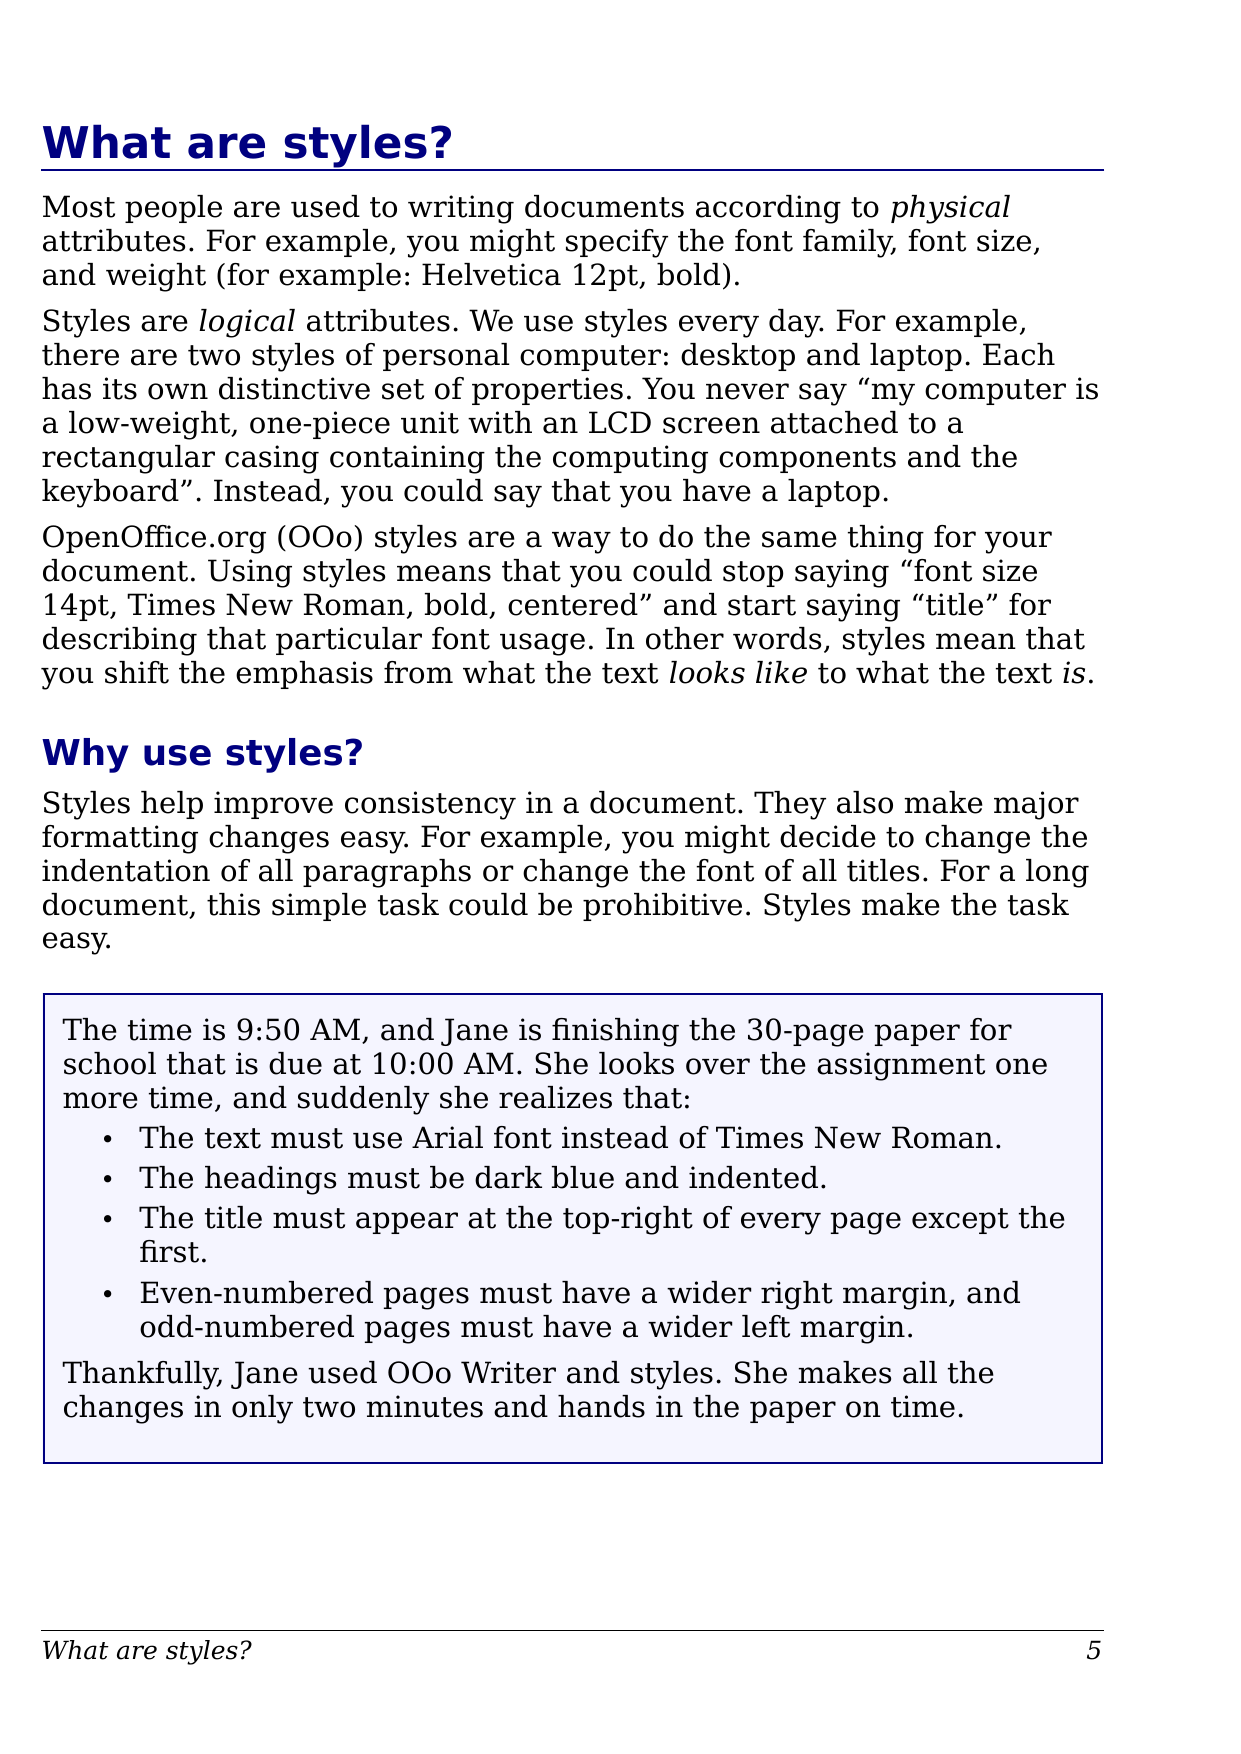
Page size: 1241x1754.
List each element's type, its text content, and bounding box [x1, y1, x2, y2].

text Thankfully, Jane used OOo Writer and styles. She makes all the changes in only two minutes and hands in the paper on time. [62, 1356, 1083, 1424]
subtitle Why use styles? [41, 732, 1104, 773]
list The text must use Arial font instead of Times New Roman. [100, 1121, 1083, 1155]
text Most people are used to writing documents according to physical attributes. For example, you might specify the font family, font size, and weight (for example: Helvetica 12pt, bold). [41, 190, 1104, 292]
text OpenOffice.org (OOo) styles are a way to do the same thing for your document. Using styles means that you could stop saying “font size 14pt, Times New Roman, bold, centered” and start saying “title” for describing that particular font usage. In other words, styles mean that you shift the emphasis from what the text looks like to what the text is. [41, 521, 1104, 690]
list The time is 9:50 AM, and Jane is finishing the 30-page paper for school that is due at 10:00 AM. She looks over the assignment one more time, and suddenly she realizes that: [62, 1013, 1083, 1115]
list The title must appear at the top-right of every page except the first. [100, 1202, 1083, 1270]
list Even-numbered pages must have a wider right margin, and odd-numbered pages must have a wider left margin. [100, 1276, 1083, 1344]
text Styles are logical attributes. We use styles every day. For example, there are two styles of personal computer: desktop and laptop. Each has its own distinctive set of properties. You never say “my computer is a low-weight, one-piece unit with an LCD screen attached to a rectangular casing containing the computing components and the keyboard”. Instead, you could say that you have a laptop. [41, 304, 1104, 508]
subtitle What are styles? [41, 118, 1104, 169]
text Styles help improve consistency in a document. They also make major formatting changes easy. For example, you might decide to change the indentation of all paragraphs or change the font of all titles. For a long document, this simple task could be prohibitive. Styles make the task easy. [41, 786, 1104, 956]
list The headings must be dark blue and indented. [100, 1162, 1083, 1196]
